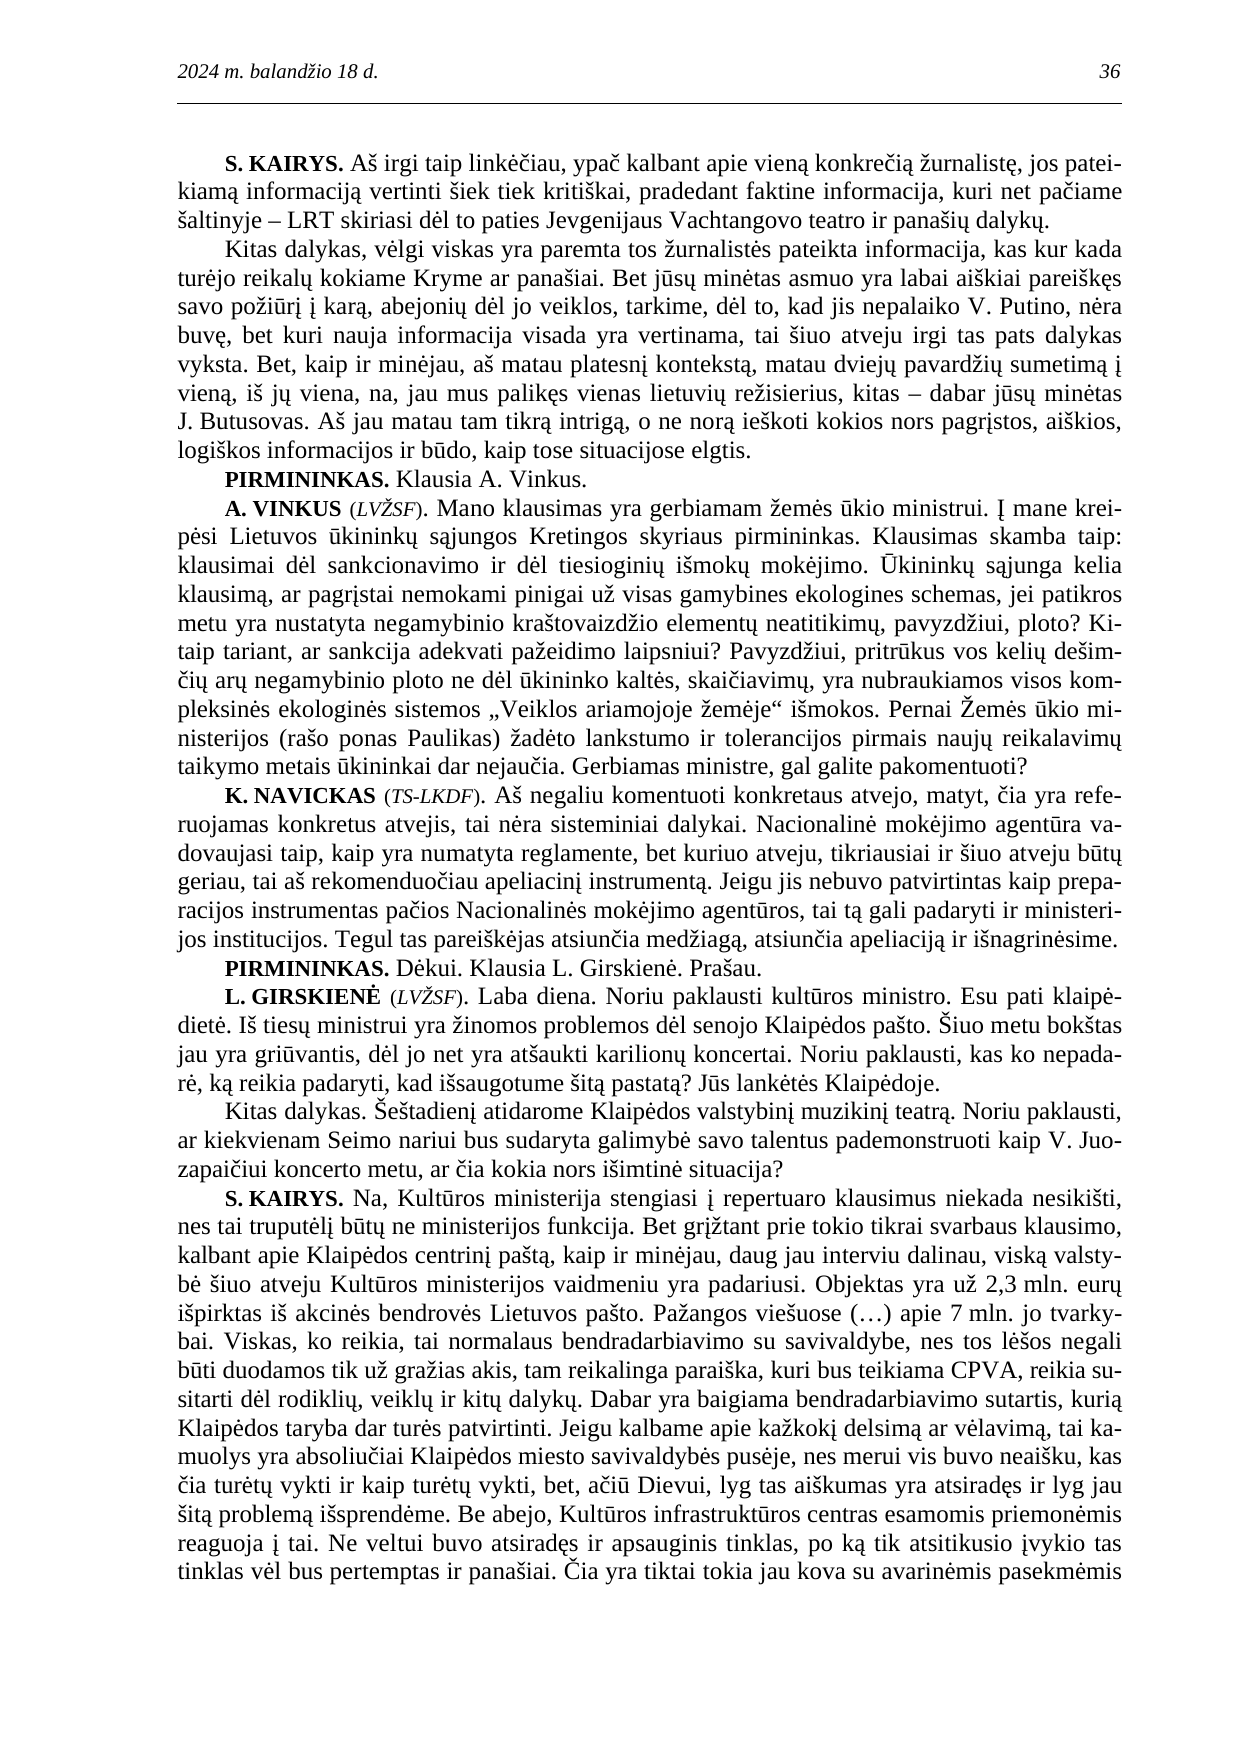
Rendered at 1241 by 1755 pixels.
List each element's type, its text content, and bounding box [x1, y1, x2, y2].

text L. GIRSKIENĖ (LVŽSF). La­ba die­na. No­riu pa­klaus­ti kul­tū­ros mi­nist­ro. Esu pa­ti klai­pė­die­tė. Iš tie­sų mi­nist­rui yra ži­no­mos pro­ble­mos dėl se­no­jo Klai­pė­dos paš­to. Šiuo me­tu bokš­tas jau yra griū­van­tis, dėl jo net yra at­šauk­ti ka­ri­lio­nų kon­cer­tai. No­riu pa­klaus­ti, kas ko ne­pa­da­rė, ką rei­kia pa­da­ry­ti, kad iš­sau­go­tu­me ši­tą pa­sta­tą? Jūs lan­kė­tės Klai­pė­do­je. [177, 981, 1122, 1096]
text Ki­tas da­ly­kas. Šeš­ta­die­nį ati­da­ro­me Klai­pė­dos vals­ty­bi­nį mu­zi­ki­nį te­at­rą. No­riu pa­klaus­ti, ar kiek­vie­nam Sei­mo na­riui bus su­da­ry­ta ga­li­my­bė sa­vo ta­len­tus pa­de­monst­ruo­ti kaip V. Juo­za­pai­čiui kon­cer­to me­tu, ar čia ko­kia nors iš­im­ti­nė si­tu­a­ci­ja? [177, 1096, 1122, 1183]
text A. VINKUS (LVŽSF). Ma­no klau­si­mas yra ger­bia­mam že­mės ūkio mi­nist­rui. Į ma­ne krei­pė­si Lie­tu­vos ūki­nin­kų są­jun­gos Kre­tin­gos sky­riaus pir­mi­nin­kas. Klau­si­mas skam­ba taip: klau­si­mai dėl sank­cio­na­vi­mo ir dėl tie­sio­gi­nių iš­mo­kų mo­kė­ji­mo. Ūki­nin­kų są­jun­ga ke­lia klau­si­mą, ar pa­grįs­tai ne­mo­ka­mi pi­ni­gai už vi­sas ga­my­bi­nes eko­lo­gi­nes sche­mas, jei pa­tik­ros me­tu yra nu­sta­ty­ta ne­ga­my­bi­nio kraš­to­vaiz­džio ele­men­tų ne­ati­ti­ki­mų, pa­vyz­džiui, plo­to? Ki­taip ta­riant, ar sank­ci­ja adek­va­ti pa­žei­di­mo laips­niui? Pa­vyz­džiui, pri­trū­kus vos ke­lių de­šim­čių arų ne­ga­my­bi­nio plo­to ne dėl ūki­nin­ko kal­tės, skai­čia­vi­mų, yra nu­brau­kia­mos vi­sos kom­plek­si­nės eko­lo­gi­nės sis­te­mos „Veik­los aria­mo­jo­je že­mė­je“ iš­mo­kos. Per­nai Že­mės ūkio mi­nis­te­ri­jos (ra­šo po­nas Pau­li­kas) ža­dė­to lanks­tu­mo ir to­le­ran­ci­jos pir­mais nau­jų rei­ka­la­vi­mų tai­ky­mo me­tais ūki­nin­kai dar ne­jau­čia. Ger­bia­mas mi­nist­re, gal ga­li­te pa­ko­men­tuo­ti? [177, 493, 1122, 780]
text K. NAVICKAS (TS-LKDF). Aš ne­ga­liu ko­men­tuo­ti kon­kre­taus at­ve­jo, ma­tyt, čia yra re­fe­ruo­ja­mas kon­kre­tus at­ve­jis, tai nė­ra sis­te­mi­niai da­ly­kai. Na­cio­na­li­nė mo­kė­ji­mo agen­tū­ra va­do­vau­ja­si taip, kaip yra nu­ma­ty­ta reg­la­men­te, bet ku­riuo at­ve­ju, tik­riau­siai ir šiuo at­ve­ju bū­tų ge­riau, tai aš re­ko­men­duo­čiau ape­lia­ci­nį in­stru­men­tą. Jei­gu jis ne­bu­vo pa­tvir­tin­tas kaip pre­pa­ra­ci­jos in­stru­men­tas pa­čio­s Na­cio­na­li­nės mo­kė­ji­mo agen­tū­ros, tai tą ga­li pa­da­ry­ti ir mi­nis­te­ri­jos ins­ti­tu­ci­jos. Te­gul tas pa­reiš­kė­jas at­siun­čia me­džia­gą, at­siun­čia ape­lia­ci­ją ir iš­nag­ri­nė­si­me. [177, 780, 1122, 953]
text Ki­tas da­ly­kas, vėl­gi vis­kas yra pa­rem­ta tos žur­na­lis­tės pa­teik­ta in­for­ma­ci­ja, kas kur ka­da tu­rė­jo rei­ka­lų ko­kia­me Kry­me ar pa­na­šiai. Bet jū­sų mi­nė­tas as­muo yra la­bai aiš­kiai pa­reiš­kęs sa­vo po­žiū­rį į ka­rą, abe­jo­nių dėl jo veik­los, tar­ki­me, dėl to, kad jis ne­pa­lai­ko V. Pu­ti­no, nė­ra bu­vę, bet ku­ri nau­ja in­for­ma­ci­ja vi­sa­da yra ver­ti­na­ma, tai šiuo at­ve­ju ir­gi tas pats da­ly­kas vyks­ta. Bet, kaip ir mi­nė­jau, aš ma­tau pla­tes­nį kon­teks­tą, ma­tau dvie­jų pa­var­džių su­me­ti­mą į vie­ną, iš jų vie­na, na, jau mus pa­li­kęs vie­nas lie­tu­vių re­ži­sie­rius, ki­tas – da­bar jū­sų mi­nė­tas J. Bu­tu­so­vas. Aš jau ma­tau tam tik­rą in­tri­gą, o ne no­rą ieš­ko­ti ko­kios nors pa­grįs­tos, aiš­kios, lo­giš­kos in­for­ma­ci­jos ir bū­do, kaip to­se si­tu­a­ci­jo­se elg­tis. [177, 234, 1122, 464]
text PIRMININKAS. Klau­sia A. Vin­kus. [177, 464, 1122, 493]
text S. KAIRYS. Na, Kul­tū­ros mi­nis­te­ri­ja sten­gia­si į re­per­tu­a­ro klau­si­mus nie­ka­da ne­si­kiš­ti, nes tai tru­pu­tė­lį bū­tų ne mi­nis­te­ri­jos funk­ci­ja. Bet grįž­tant prie to­kio tik­rai svar­baus klau­si­mo, kal­bant apie Klai­pė­dos cen­tri­nį paš­tą, kaip ir mi­nė­jau, daug jau in­ter­viu da­li­nau, vis­ką vals­ty­bė šiuo at­ve­ju Kul­tū­ros mi­nis­te­ri­jos vaid­me­niu yra pa­da­riu­si. Ob­jek­tas yra už 2,3 mln. eu­rų iš­pirk­tas iš ak­ci­nės ben­dro­vės Lie­tu­vos paš­to. Pa­žan­gos vie­šuo­se (…) apie 7 mln. jo tvar­ky­bai. Vis­kas, ko rei­kia, tai nor­ma­laus ben­dra­dar­bia­vi­mo su sa­vi­val­dy­be, nes tos lė­šos ne­ga­li bū­ti duo­da­mos tik už gra­žias akis, tam rei­ka­lin­ga pa­raiš­ka, ku­ri bus tei­kia­ma CPVA, rei­kia su­si­tar­ti dėl ro­dik­lių, veik­lų ir ki­tų da­ly­kų. Da­bar yra bai­gia­ma ben­dra­dar­bia­vi­mo su­tar­tis, ku­rią Klai­pė­dos ta­ry­ba dar tu­rės pa­tvir­tin­ti. Jei­gu kal­ba­me apie kaž­ko­kį del­si­mą ar vė­la­vi­mą, tai ka­muo­lys yra ab­so­liu­čiai Klai­pė­dos mies­to sa­vi­val­dy­bės pu­sė­je, nes me­rui vis bu­vo ne­aiš­ku, kas čia tu­rė­tų vyk­ti ir kaip tu­rė­tų vyk­ti, bet, ačiū Die­vui, lyg tas aiš­ku­mas yra at­si­ra­dęs ir lyg jau ši­tą pro­ble­mą iš­spren­dė­me. Be abe­jo, Kul­tū­ros in­fra­struk­tū­ros cen­tras esa­mo­mis prie­mo­nė­mis re­a­guo­ja į tai. Ne vel­tui bu­vo at­si­ra­dęs ir ap­sau­gi­nis tin­klas, po ką tik at­si­ti­ku­sio įvy­kio tas tin­klas vėl bus per­temp­tas ir pa­na­šiai. Čia yra tik­tai to­kia jau ko­va su ava­ri­nė­mis pa­sek­mė­mis [177, 1183, 1122, 1585]
text S. KAIRYS. Aš ir­gi taip lin­kė­čiau, ypač kal­bant apie vie­ną kon­kre­čią žur­na­lis­tę, jos pa­tei­kia­mą in­for­ma­ci­ją ver­tin­ti šiek tiek kri­tiš­kai, pra­de­dant fak­ti­ne in­for­ma­ci­ja, ku­ri net pa­čia­me šal­ti­ny­je – LRT ski­ria­si dėl to pa­ties Jev­ge­ni­jaus Vach­tan­go­vo te­at­ro ir pa­na­šių da­ly­kų. [177, 148, 1122, 234]
text PIRMININKAS. Dė­kui. Klau­sia L. Girs­kie­nė. Pra­šau. [177, 953, 1122, 981]
